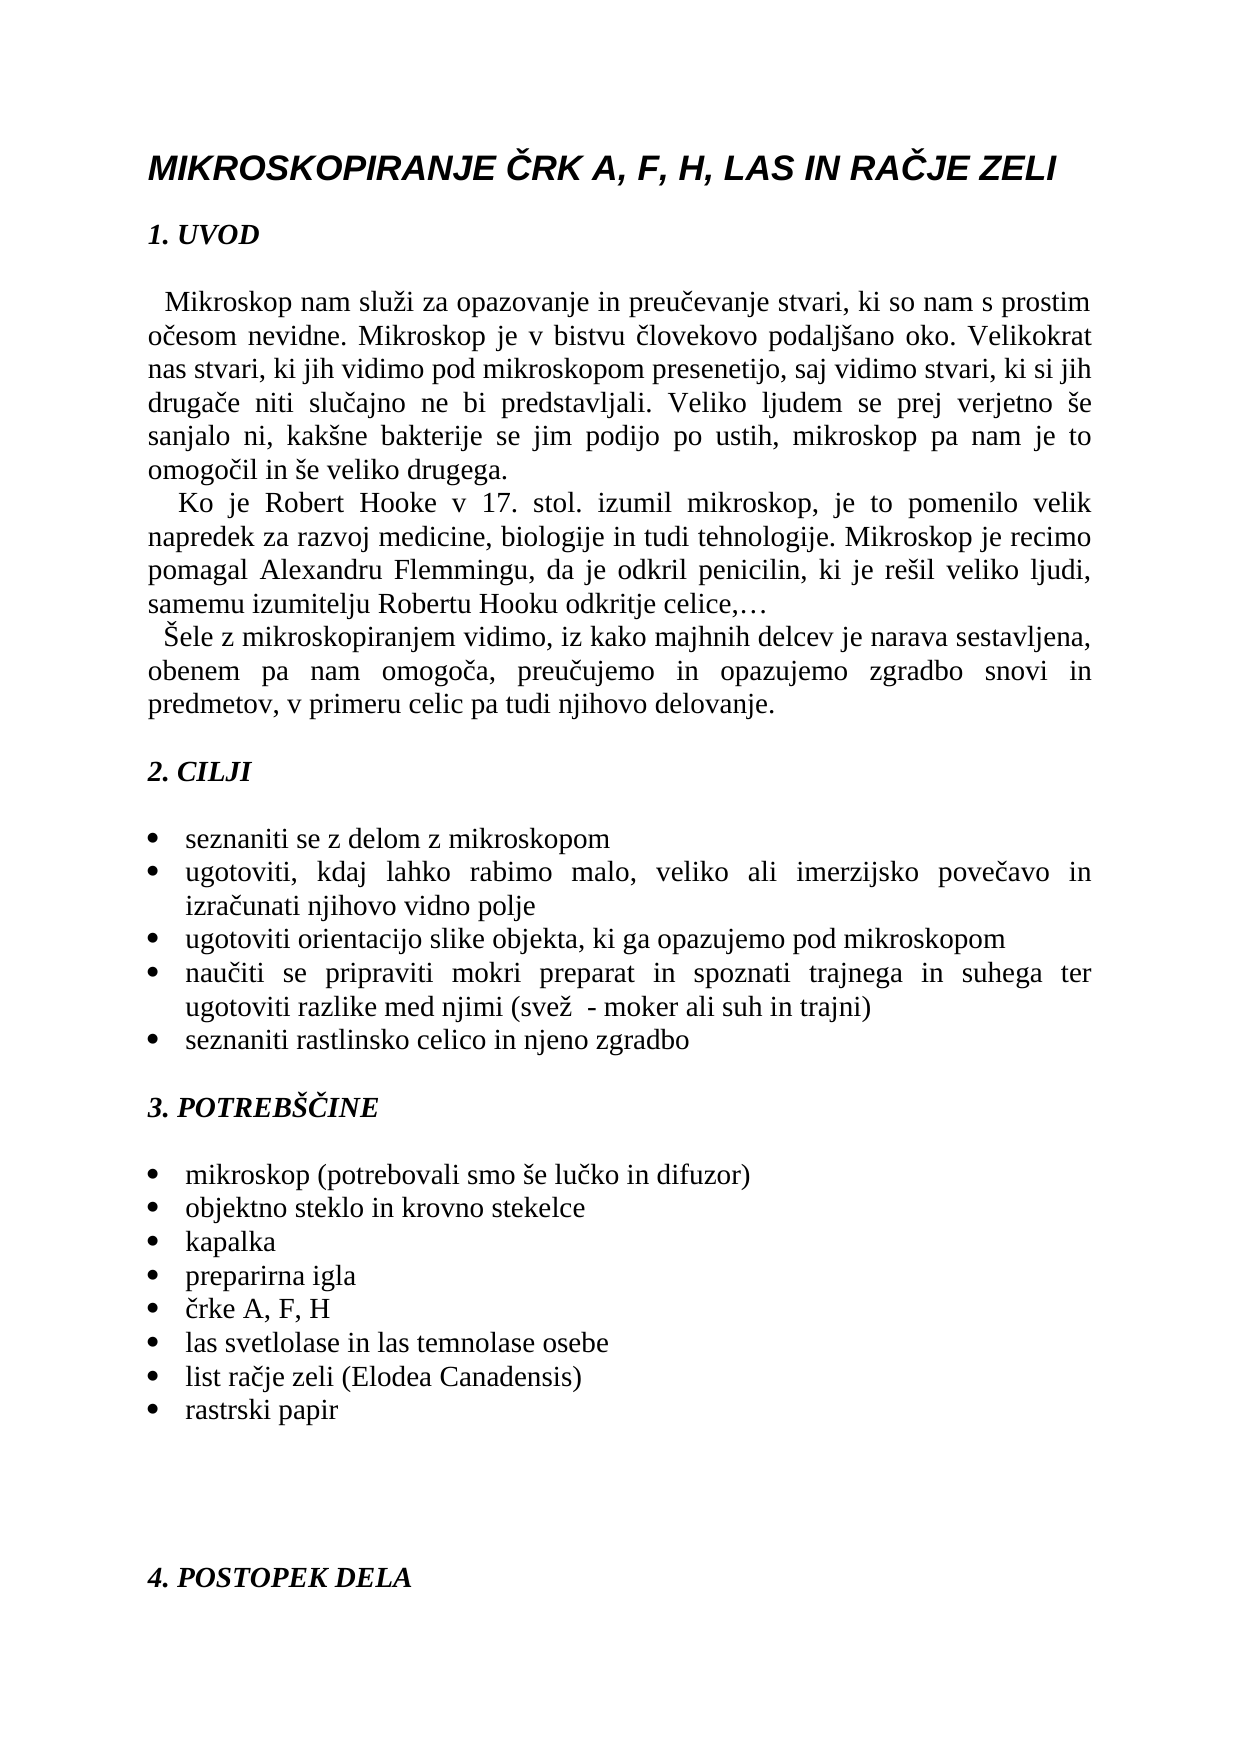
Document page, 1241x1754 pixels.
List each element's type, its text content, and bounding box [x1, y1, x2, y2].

list preparirna igla [148, 1258, 1093, 1291]
text Mikroskop nam služi za opazovanje in preučevanje stvari, ki so nam s prostim očesom nevidne. Mikroskop je v bistvu človekovo podaljšano oko. Velikokrat nas stvari, ki jih vidimo pod mikroskopom presenetijo, saj vidimo stvari, ki si jih drugače niti slučajno ne bi predstavljali. Veliko ljudem se prej verjetno še sanjalo ni, kakšne bakterije se jim podijo po ustih, mikroskop pa nam je to omogočil in še veliko drugega. [148, 284, 1093, 485]
list las svetlolase in las temnolase osebe [148, 1325, 1093, 1359]
list mikroskop (potrebovali smo še lučko in difuzor) [148, 1157, 1093, 1190]
text Ko je Robert Hooke v 17. stol. izumil mikroskop, je to pomenilo velik napredek za razvoj medicine, biologije in tudi tehnologije. Mikroskop je recimo pomagal Alexandru Flemmingu, da je odkril penicilin, ki je rešil veliko ljudi, samemu izumitelju Robertu Hooku odkritje celice,… [148, 485, 1093, 619]
list ugotoviti orientacijo slike objekta, ki ga opazujemo pod mikroskopom [148, 922, 1093, 955]
list rastrski papir [148, 1392, 1093, 1426]
list seznaniti se z delom z mikroskopom [148, 821, 1093, 854]
text 3. POTREBŠČINE [148, 1090, 1093, 1123]
list ugotoviti, kdaj lahko rabimo malo, veliko ali imerzijsko povečavo in izračunati njihovo vidno polje [148, 854, 1093, 922]
list seznaniti rastlinsko celico in njeno zgradbo [148, 1022, 1093, 1056]
list kapalka [148, 1224, 1093, 1258]
list list račje zeli (Elodea Canadensis) [148, 1359, 1093, 1392]
text MIKROSKOPIRANJE ČRK A, F, H, LAS IN RAČJE ZELI [148, 148, 1093, 188]
text Šele z mikroskopiranjem vidimo, iz kako majhnih delcev je narava sestavljena, obenem pa nam omogoča, preučujemo in opazujemo zgradbo snovi in predmetov, v primeru celic pa tudi njihovo delovanje. [148, 619, 1093, 720]
list črke A, F, H [148, 1291, 1093, 1325]
list objektno steklo in krovno stekelce [148, 1190, 1093, 1224]
text 4. POSTOPEK DELA [148, 1560, 1093, 1594]
text 2. CILJI [148, 754, 1093, 787]
text 1. UVOD [148, 217, 1093, 251]
list naučiti se pripraviti mokri preparat in spoznati trajnega in suhega ter ugotoviti razlike med njimi (svež - moker ali suh in trajni) [148, 955, 1093, 1022]
